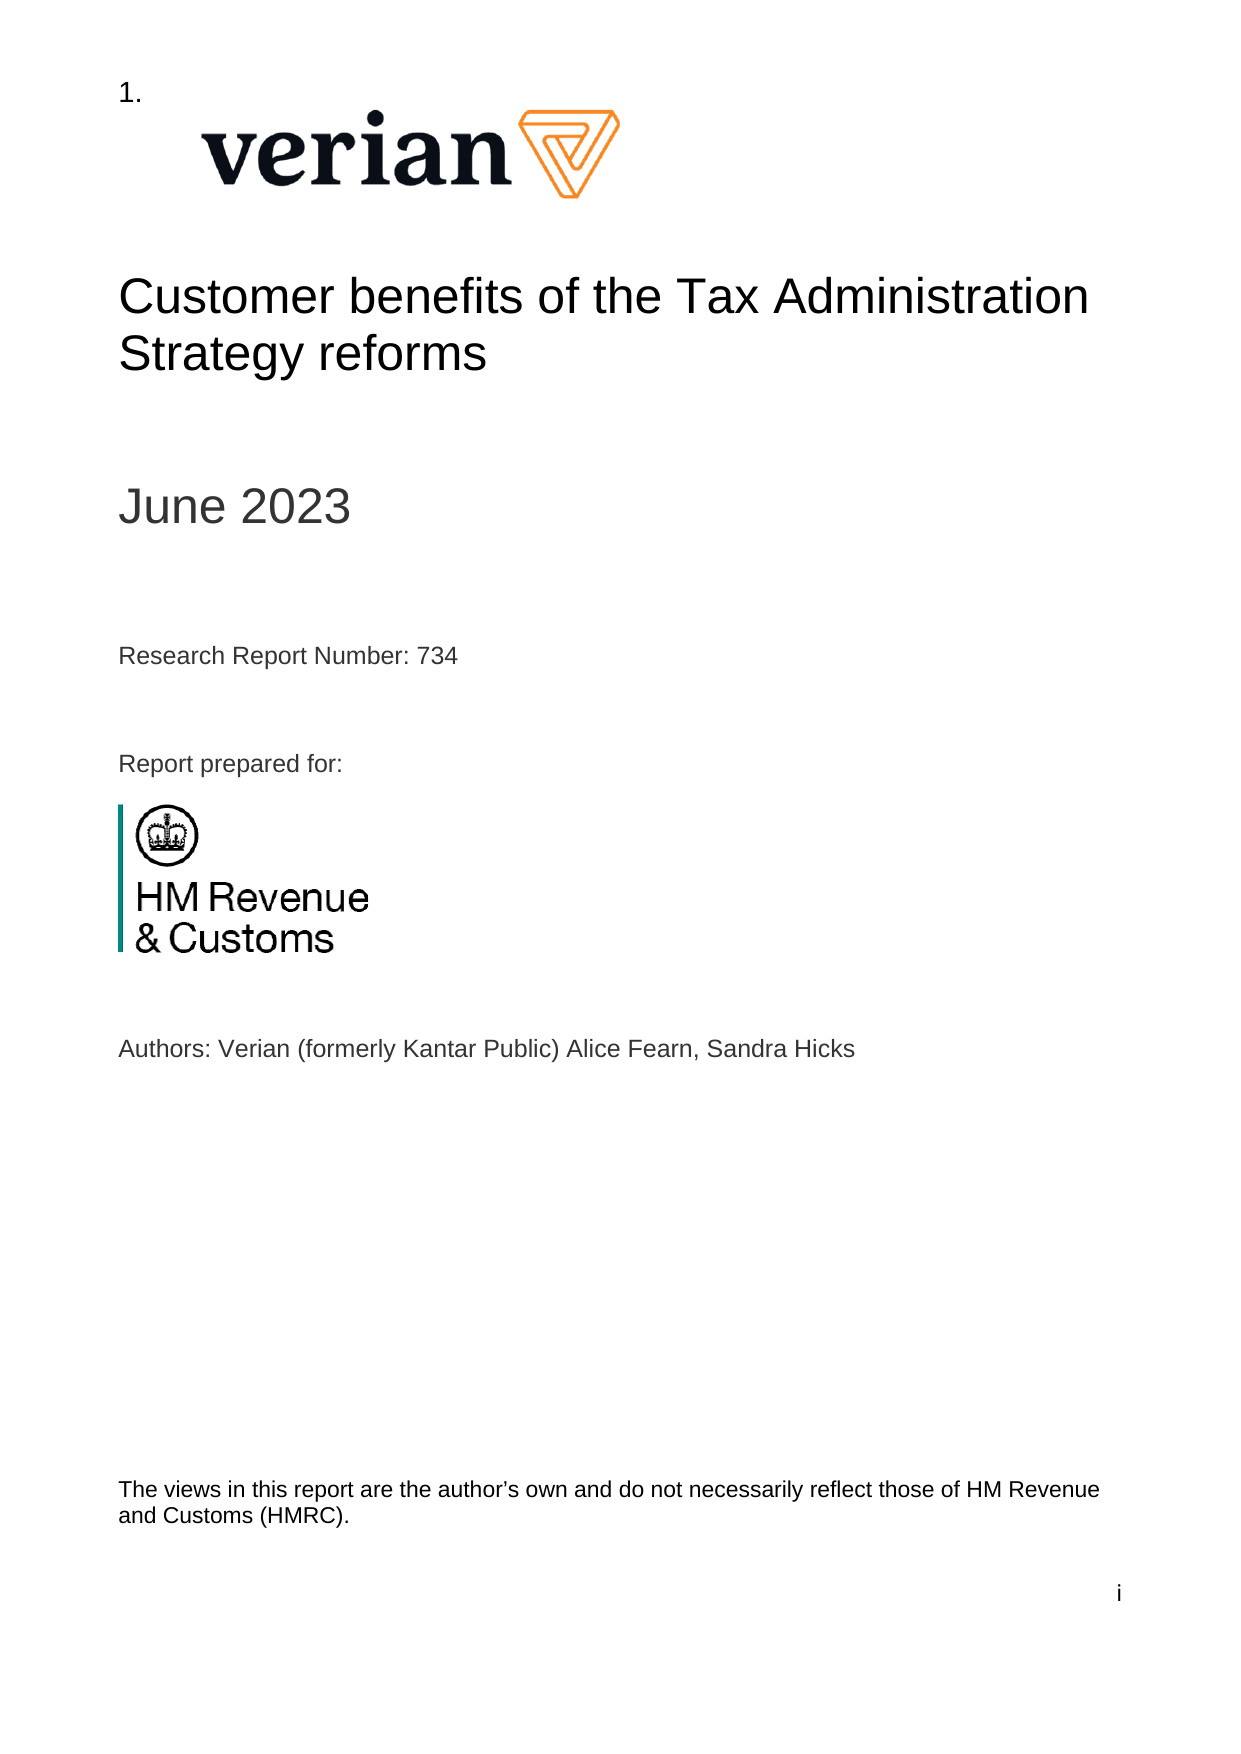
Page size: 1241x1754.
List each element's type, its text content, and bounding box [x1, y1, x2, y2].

text Report prepared for: [118, 749, 1122, 778]
text Customer benefits of the Tax Administration Strategy reforms [118, 266, 1122, 381]
text Research Report Number: 734 [118, 641, 1122, 670]
text June 2023 [118, 476, 1122, 534]
text The views in this report are the author’s own and do not necessarily reflect those of HM Revenue and Customs (HMRC). [118, 1476, 1122, 1529]
text Authors: Verian (formerly Kantar Public) Alice Fearn, Sandra Hicks [118, 1034, 1122, 1062]
